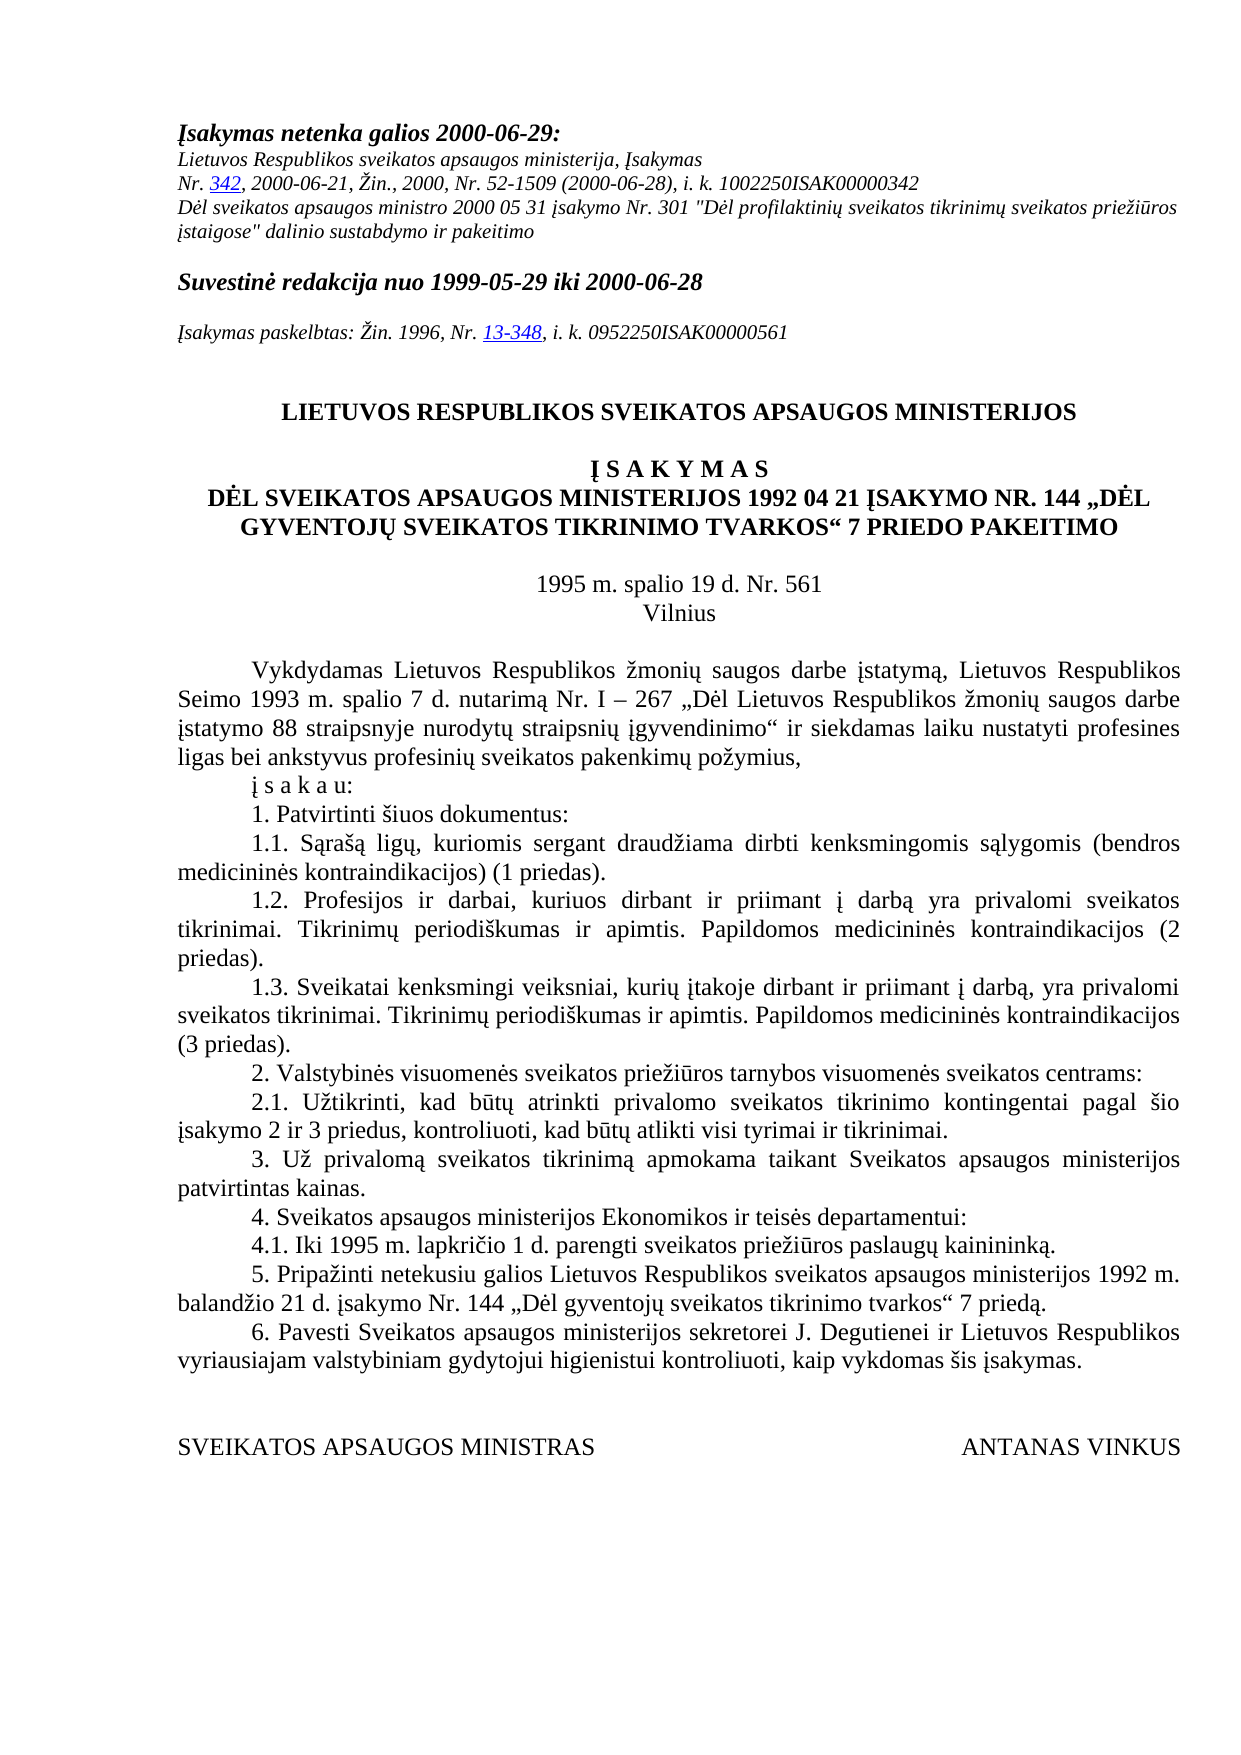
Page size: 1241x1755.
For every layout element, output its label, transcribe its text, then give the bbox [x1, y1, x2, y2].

text DĖL SVEIKATOS APSAUGOS MINISTERIJOS 1992 04 21 ĮSAKYMO NR. 144 „DĖL GYVENTOJŲ SVEIKATOS TIKRINIMO TVARKOS“ 7 PRIEDO PAKEITIMO [177, 483, 1181, 541]
text Įsakymas paskelbtas: Žin. 1996, Nr. 13-348, i. k. 0952250ISAK00000561 [177, 320, 1181, 344]
text Įsakymas netenka galios 2000-06-29: [177, 118, 1181, 147]
text Nr. 342, 2000-06-21, Žin., 2000, Nr. 52-1509 (2000-06-28), i. k. 1002250ISAK00000342 [177, 171, 1181, 195]
text 1.1. Sąrašą ligų, kuriomis sergant draudžiama dirbti kenksmingomis sąlygomis (bendros medicininės kontraindikacijos) (1 priedas). [177, 828, 1181, 886]
text Dėl sveikatos apsaugos ministro 2000 05 31 įsakymo Nr. 301 "Dėl profilaktinių sveikatos tikrinimų sveikatos priežiūros įstaigose" dalinio sustabdymo ir pakeitimo [177, 195, 1181, 243]
text Į S A K Y M A S [177, 454, 1181, 483]
text LIETUVOS RESPUBLIKOS SVEIKATOS APSAUGOS MINISTERIJOS [177, 397, 1181, 426]
text Vykdydamas Lietuvos Respublikos žmonių saugos darbe įstatymą, Lietuvos Respublikos Seimo 1993 m. spalio 7 d. nutarimą Nr. I – 267 „Dėl Lietuvos Respublikos žmonių saugos darbe įstatymo 88 straipsnyje nurodytų straipsnių įgyvendinimo“ ir siekdamas laiku nustatyti profesines ligas bei ankstyvus profesinių sveikatos pakenkimų požymius, [177, 656, 1181, 771]
text 1.2. Profesijos ir darbai, kuriuos dirbant ir priimant į darbą yra privalomi sveikatos tikrinimai. Tikrinimų periodiškumas ir apimtis. Papildomos medicininės kontraindikacijos (2 priedas). [177, 886, 1181, 972]
text 2. Valstybinės visuomenės sveikatos priežiūros tarnybos visuomenės sveikatos centrams: [177, 1058, 1181, 1087]
text įsakau: [177, 771, 1181, 799]
text 6. Pavesti Sveikatos apsaugos ministerijos sekretorei J. Degutienei ir Lietuvos Respublikos vyriausiajam valstybiniam gydytojui higienistui kontroliuoti, kaip vykdomas šis įsakymas. [177, 1317, 1181, 1374]
text 3. Už privalomą sveikatos tikrinimą apmokama taikant Sveikatos apsaugos ministerijos patvirtintas kainas. [177, 1144, 1181, 1202]
text Suvestinė redakcija nuo 1999-05-29 iki 2000-06-28 [177, 267, 1181, 296]
text Vilnius [177, 598, 1181, 627]
text 1995 m. spalio 19 d. Nr. 561 [177, 569, 1181, 598]
text 1.3. Sveikatai kenksmingi veiksniai, kurių įtakoje dirbant ir priimant į darbą, yra privalomi sveikatos tikrinimai. Tikrinimų periodiškumas ir apimtis. Papildomos medicininės kontraindikacijos (3 priedas). [177, 972, 1181, 1058]
text SVEIKATOS APSAUGOS MINISTRAS ANTANAS VINKUS [177, 1432, 1181, 1461]
text 4. Sveikatos apsaugos ministerijos Ekonomikos ir teisės departamentui: [177, 1202, 1181, 1231]
text 5. Pripažinti netekusiu galios Lietuvos Respublikos sveikatos apsaugos ministerijos 1992 m. balandžio 21 d. įsakymo Nr. 144 „Dėl gyventojų sveikatos tikrinimo tvarkos“ 7 priedą. [177, 1259, 1181, 1317]
text 1. Patvirtinti šiuos dokumentus: [177, 799, 1181, 828]
text 2.1. Užtikrinti, kad būtų atrinkti privalomo sveikatos tikrinimo kontingentai pagal šio įsakymo 2 ir 3 priedus, kontroliuoti, kad būtų atlikti visi tyrimai ir tikrinimai. [177, 1087, 1181, 1144]
text Lietuvos Respublikos sveikatos apsaugos ministerija, Įsakymas [177, 147, 1181, 171]
text 4.1. Iki 1995 m. lapkričio 1 d. parengti sveikatos priežiūros paslaugų kainininką. [177, 1231, 1181, 1259]
